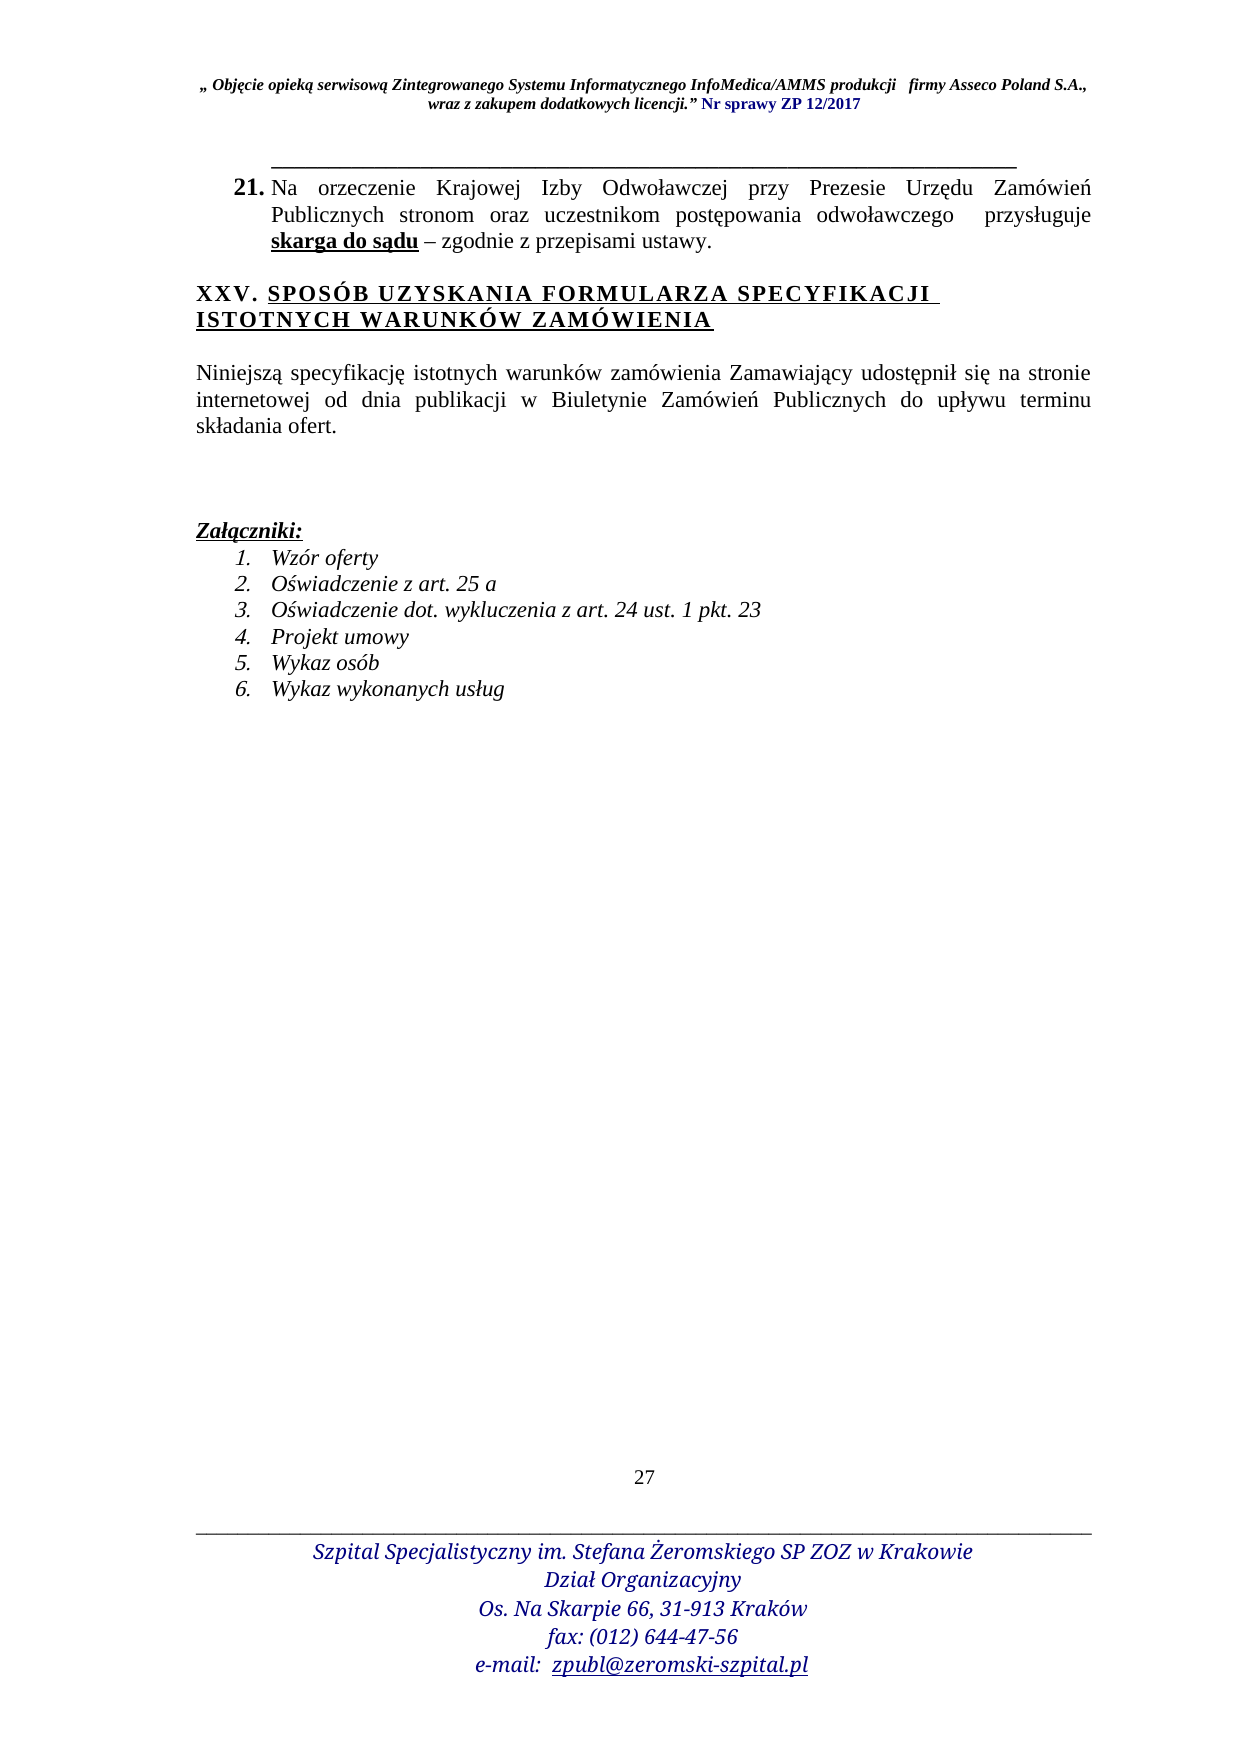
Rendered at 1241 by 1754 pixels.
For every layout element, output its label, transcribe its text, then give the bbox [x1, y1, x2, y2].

text Niniejszą specyfikację istotnych warunków zamówienia Zamawiający udostępnił się na stronie internetowej od dnia publikacji w Biuletynie Zamówień Publicznych do upływu terminu składania ofert. [196, 359, 1093, 438]
list Wzór oferty [233, 544, 1093, 570]
list Oświadczenie dot. wykluczenia z art. 24 ust. 1 pkt. 23 [233, 596, 1093, 623]
list Wykaz wykonanych usług [233, 676, 1093, 702]
list Na orzeczenie Krajowej Izby Odwoławczej przy Prezesie Urzędu Zamówień Publicznych stronom oraz uczestnikom postępowania odwoławczego przysługuje skarga do sądu – zgodnie z przepisami ustawy. [233, 172, 1093, 254]
text XXV. SPOSÓB UZYSKANIA FORMULARZA SPECYFIKACJI ISTOTNYCH WARUNKÓW ZAMÓWIENIA [196, 280, 1093, 333]
list Projekt umowy [233, 623, 1093, 649]
list Oświadczenie z art. 25 a [233, 570, 1093, 596]
list Wykaz osób [233, 649, 1093, 676]
text Załączniki: [196, 517, 1093, 544]
